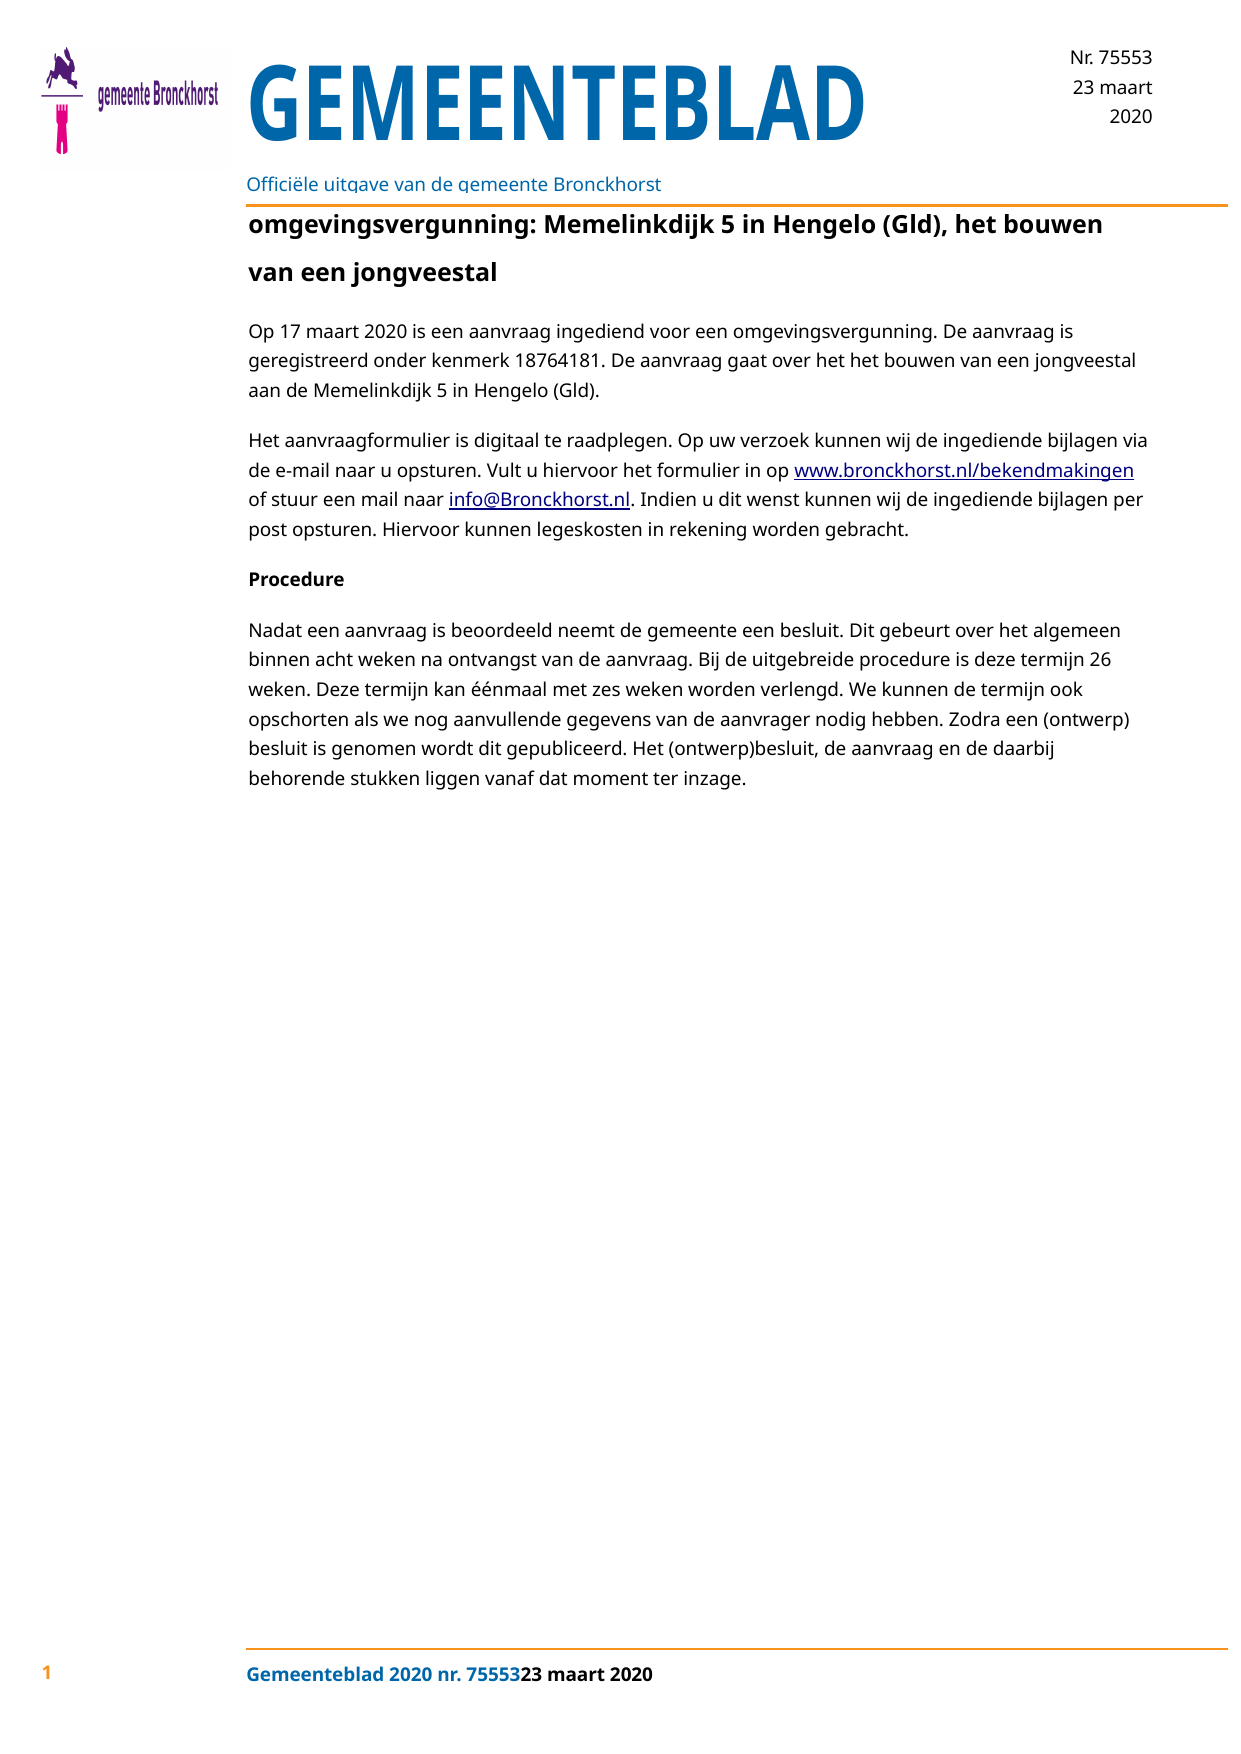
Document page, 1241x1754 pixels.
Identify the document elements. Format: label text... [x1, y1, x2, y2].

picture [41, 47, 231, 172]
text Nadat een aanvraag is beoordeeld neemt de gemeente een besluit. Dit gebeurt over het algemeen binnen acht weken na ontvangst van de aanvraag. Bij de uitgebreide procedure is deze termijn 26 weken. Deze termijn kan éénmaal met zes weken worden verlengd. We kunnen de termijn ook opschorten als we nog aanvullende gegevens van de aanvrager nodig hebben. Zodra een (ontwerp) besluit is genomen wordt dit gepubliceerd. Het (ontwerp)besluit, de aanvraag en de daarbij behorende stukken liggen vanaf dat moment ter inzage. [248, 617, 1152, 791]
text Het aanvraagformulier is digitaal te raadplegen. Op uw verzoek kunnen wij de ingediende bijlagen via de e-mail naar u opsturen. Vult u hiervoor het formulier in op www.bronckhorst.nl/bekendmakingen of stuur een mail naar info@Bronckhorst.nl. Indien u dit wenst kunnen wij de ingediende bijlagen per post opsturen. Hiervoor kunnen legeskosten in rekening worden gebracht. [248, 427, 1152, 542]
text Procedure [248, 567, 1152, 592]
text omgevingsvergunning: Memelinkdijk 5 in Hengelo (Gld), het bouwen van een jongveestal [248, 207, 1152, 288]
text Op 17 maart 2020 is een aanvraag ingediend voor een omgevingsvergunning. De aanvraag is geregistreerd onder kenmerk 18764181. De aanvraag gaat over het het bouwen van een jongveestal aan de Memelinkdijk 5 in Hengelo (Gld). [248, 318, 1152, 403]
